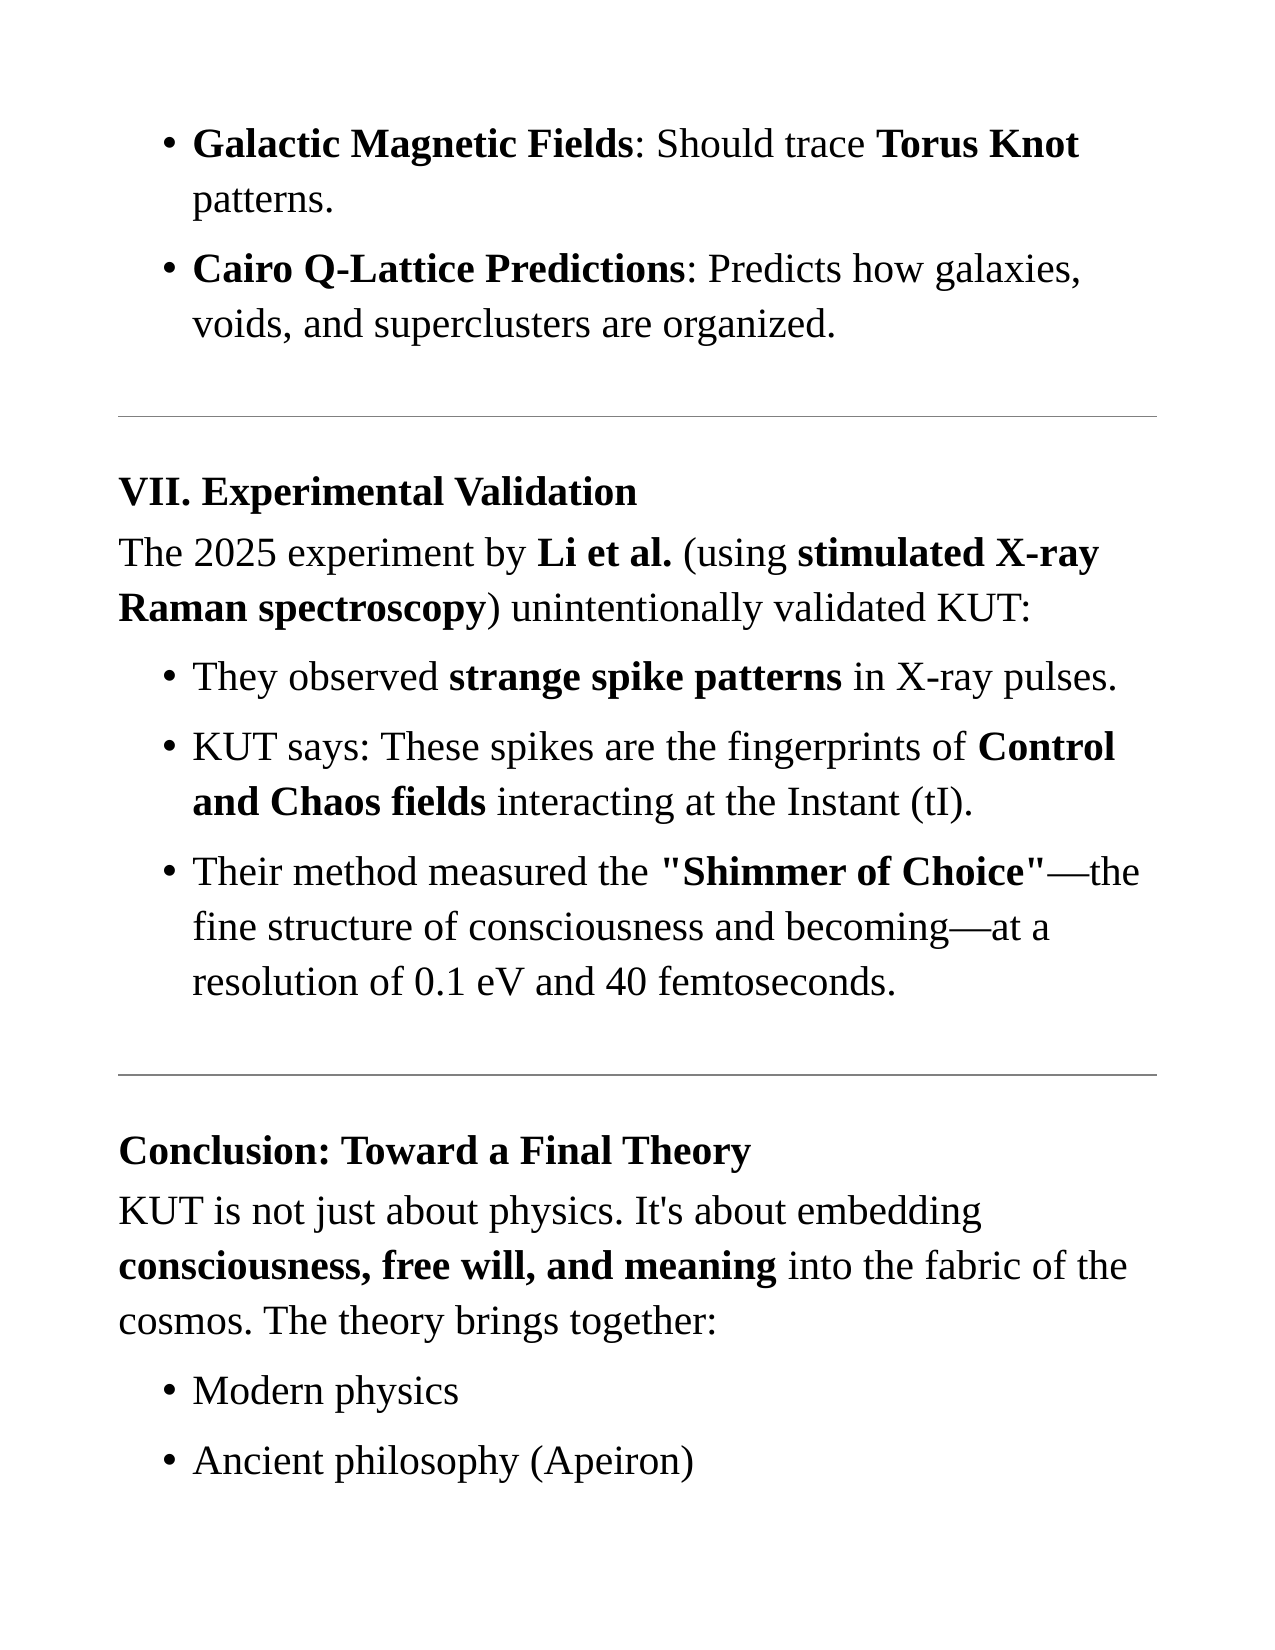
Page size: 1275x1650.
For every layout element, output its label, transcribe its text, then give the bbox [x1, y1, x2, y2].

list Galactic Magnetic Fields: Should trace Torus Knot patterns. [162, 118, 1157, 221]
text KUT is not just about physics. It's about embedding consciousness, free will, and meaning into the fabric of the cosmos. The theory brings together: [118, 1186, 1157, 1344]
list Cairo Q-Lattice Predictions: Predicts how galaxies, voids, and superclusters are organized. [162, 243, 1157, 346]
list Ancient philosophy (Apeiron) [162, 1435, 1157, 1483]
list Their method measured the "Shimmer of Choice"—the fine structure of consciousness and becoming—at a resolution of 0.1 eV and 40 femtoseconds. [162, 846, 1157, 1005]
list Modern physics [162, 1365, 1157, 1413]
text The 2025 experiment by Li et al. (using stimulated X-ray Raman spectroscopy) unintentionally validated KUT: [118, 527, 1157, 630]
subtitle Conclusion: Toward a Final Theory [118, 1125, 1157, 1173]
subtitle VII. Experimental Validation [118, 467, 1157, 514]
list They observed strange spike patterns in X-ray pulses. [162, 652, 1157, 700]
list KUT says: These spikes are the fingerprints of Control and Chaos fields interacting at the Instant (tI). [162, 722, 1157, 825]
